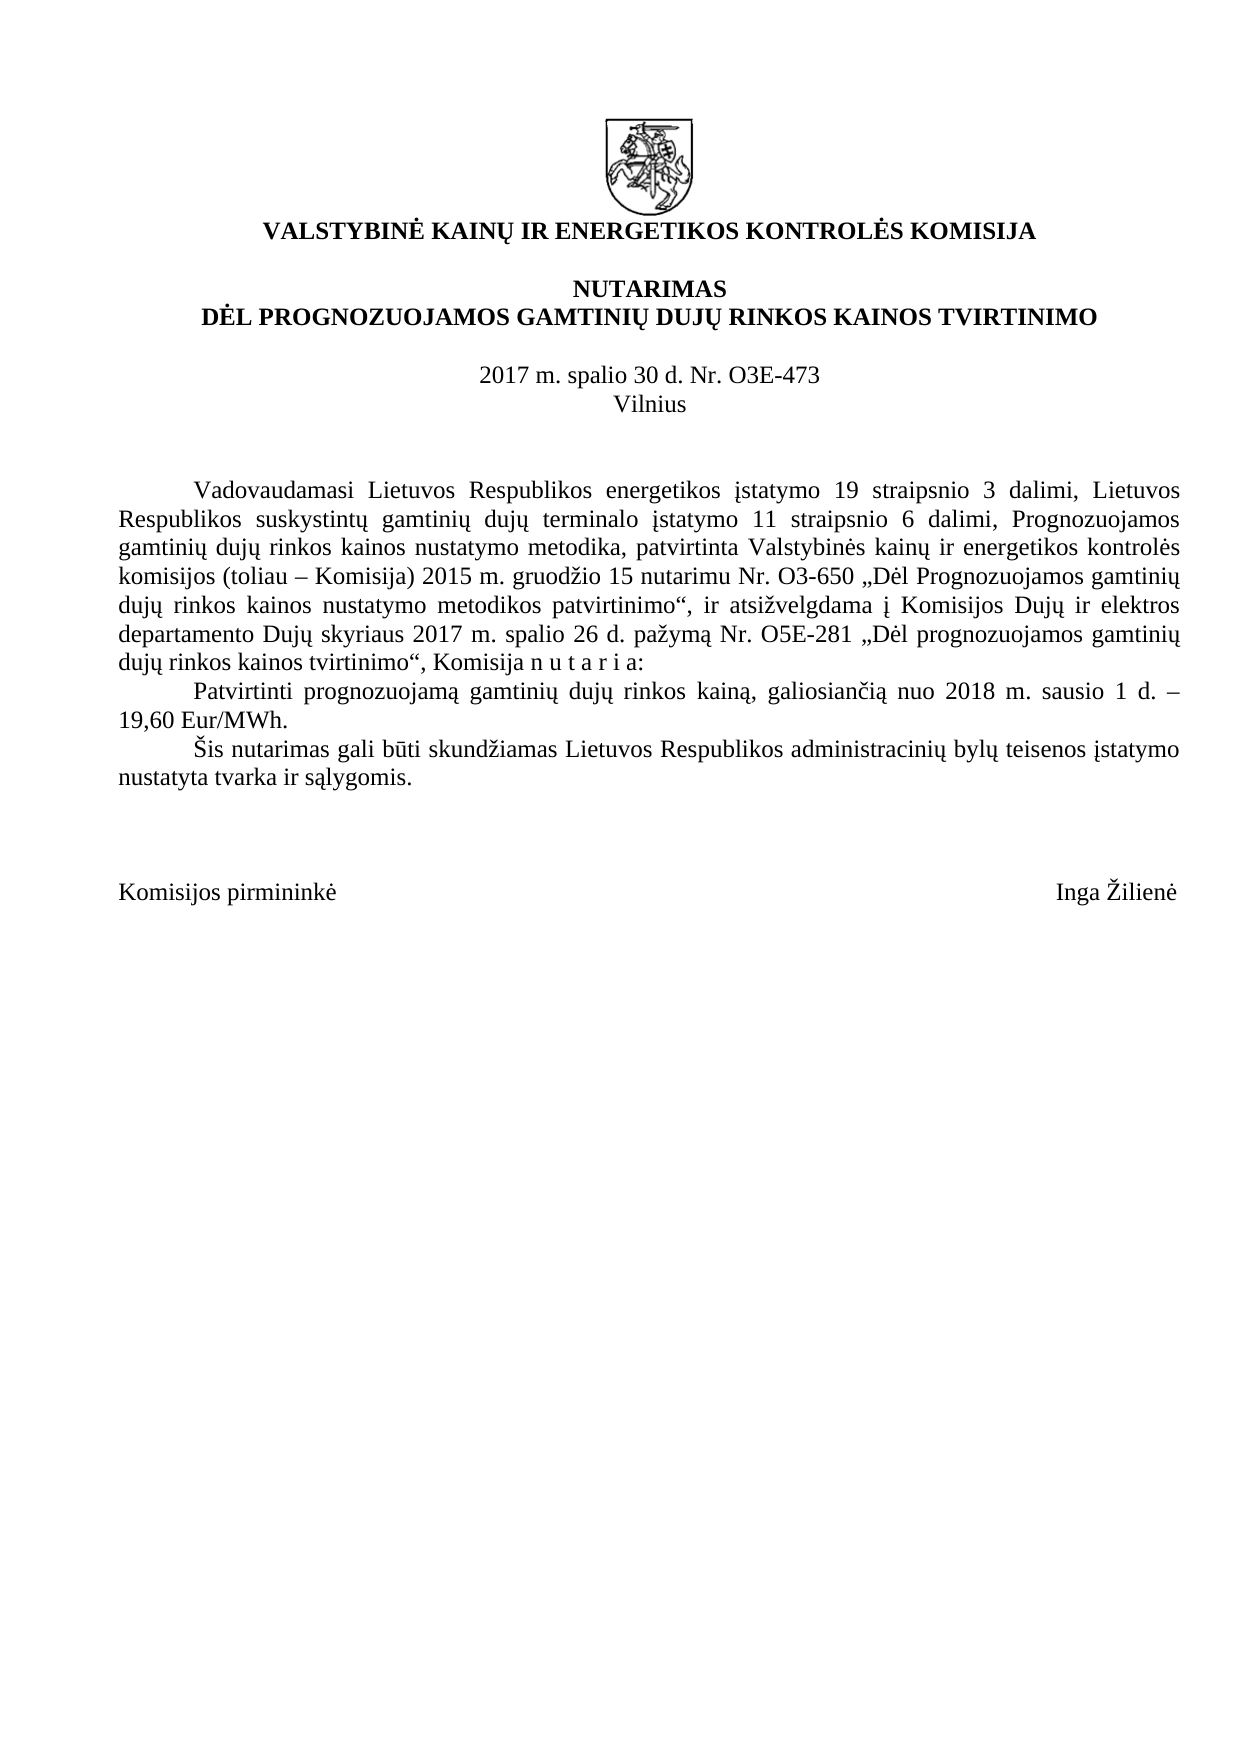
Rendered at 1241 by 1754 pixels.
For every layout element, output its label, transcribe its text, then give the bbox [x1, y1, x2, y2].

text vALSTYBINĖ KAINŲ IR ENERGETIKOS KONTROLĖS KOMISIJA [118, 216, 1181, 245]
text Dėl prognozuojamos gamtinių dujų rinkos kainos TVIRTINIMO [118, 302, 1181, 331]
text Vadovaudamasi Lietuvos Respublikos energetikos įstatymo 19 straipsnio 3 dalimi, Lietuvos Respublikos suskystintų gamtinių dujų terminalo įstatymo 11 straipsnio 6 dalimi, Prognozuojamos gamtinių dujų rinkos kainos nustatymo metodika, patvirtinta Valstybinės kainų ir energetikos kontrolės komisijos (toliau – Komisija) 2015 m. gruodžio 15 nutarimu Nr. O3-650 „Dėl Prognozuojamos gamtinių dujų rinkos kainos nustatymo metodikos patvirtinimo“, ir atsižvelgdama į Komisijos Dujų ir elektros departamento Dujų skyriaus 2017 m. spalio 26 d. pažymą Nr. O5E-281 „Dėl prognozuojamos gamtinių dujų rinkos kainos tvirtinimo“, Komisija n u t a r i a: [118, 475, 1181, 676]
text Komisijos pirmininkė Inga Žilienė [118, 877, 1181, 906]
text Vilnius [118, 389, 1181, 417]
text 2017 m. spalio 30 d. Nr. O3E-473 [118, 360, 1181, 389]
text Patvirtinti prognozuojamą gamtinių dujų rinkos kainą, galiosiančią nuo 2018 m. sausio 1 d. – 19,60 Eur/MWh. [118, 676, 1181, 734]
text Šis nutarimas gali būti skundžiamas Lietuvos Respublikos administracinių bylų teisenos įstatymo nustatyta tvarka ir sąlygomis. [118, 734, 1181, 791]
text NUTARIMAS [118, 274, 1181, 302]
